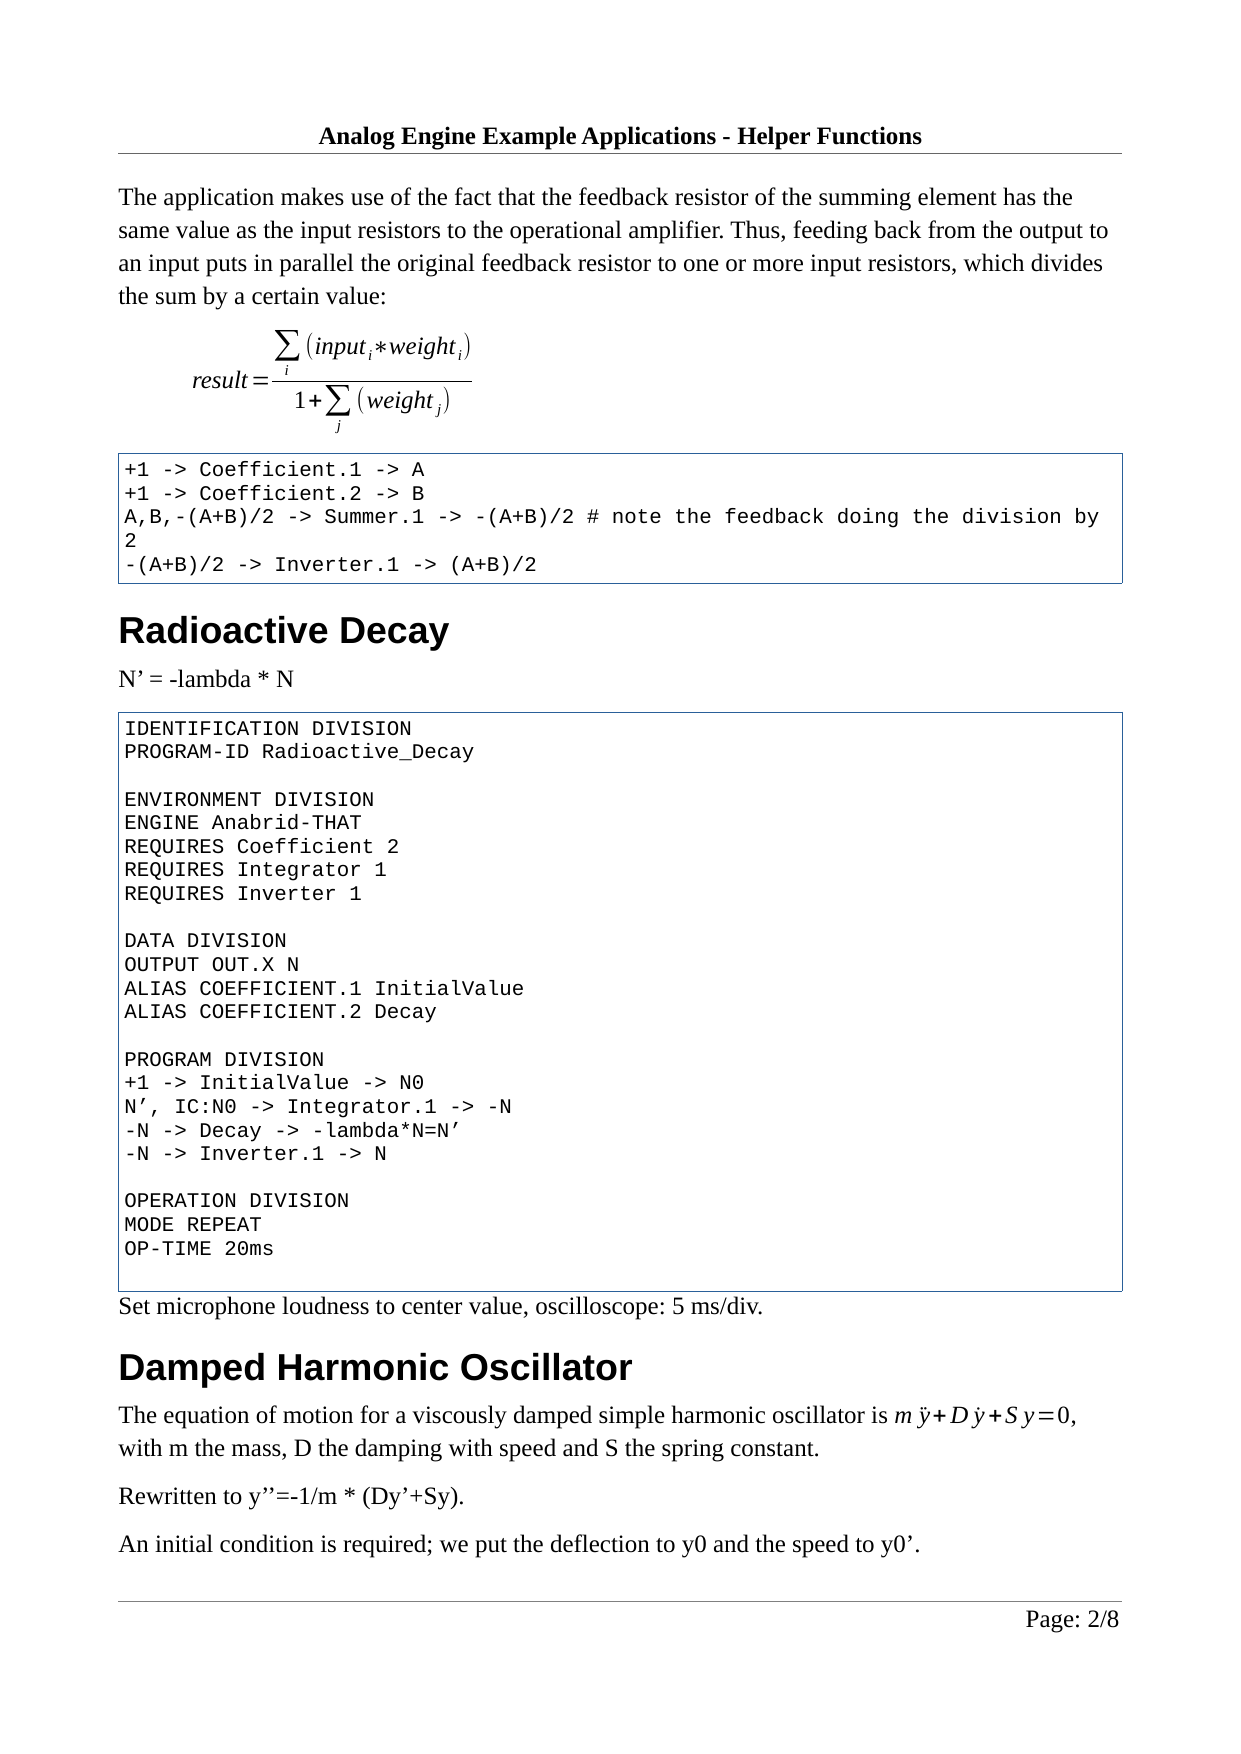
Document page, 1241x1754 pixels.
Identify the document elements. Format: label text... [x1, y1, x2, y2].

text PROGRAM-ID Radioactive_Decay [119, 735, 1122, 765]
text REQUIRES Inverter 1 [119, 877, 1122, 907]
text N’ = -lambda * N [118, 664, 1122, 693]
text An initial condition is required; we put the deflection to y0 and the speed to y0’. [118, 1529, 1122, 1557]
text REQUIRES Integrator 1 [119, 853, 1122, 877]
text -(A+B)/2 -> Inverter.1 -> (A+B)/2 [119, 548, 1122, 583]
text ALIAS COEFFICIENT.2 Decay [119, 995, 1122, 1025]
text A,B,-(A+B)/2 -> Summer.1 -> -(A+B)/2 # note the feedback doing the division by 2 [119, 500, 1122, 548]
subtitle Radioactive Decay [118, 608, 1122, 651]
text +1 -> InitialValue -> N0 [119, 1066, 1122, 1090]
text The equation of motion for a viscously damped simple harmonic oscillator is , with m the mass, D the damping with speed and S the spring constant. [118, 1401, 1122, 1462]
subtitle Damped Harmonic Oscillator [118, 1345, 1122, 1388]
text OP-TIME 20ms [119, 1232, 1122, 1261]
text -N -> Inverter.1 -> N [119, 1137, 1122, 1167]
text Set microphone loudness to center value, oscilloscope: 5 ms/div. [118, 1292, 1122, 1320]
text MODE REPEAT [119, 1208, 1122, 1232]
text PROGRAM DIVISION [119, 1043, 1122, 1066]
text N’, IC:N0 -> Integrator.1 -> -N [119, 1090, 1122, 1113]
text REQUIRES Coefficient 2 [119, 830, 1122, 853]
text -N -> Decay -> -lambda*N=N’ [119, 1113, 1122, 1137]
text ALIAS COEFFICIENT.1 InitialValue [119, 972, 1122, 995]
text ENGINE Anabrid-THAT [119, 806, 1122, 830]
text The application makes use of the fact that the feedback resistor of the summing element has the same value as the input resistors to the operational amplifier. Thus, feeding back from the output to an input puts in parallel the original feedback resistor to one or more input resistors, which divides the sum by a certain value: [118, 182, 1122, 310]
text DATA DIVISION [119, 924, 1122, 948]
text IDENTIFICATION DIVISION [119, 713, 1122, 735]
text +1 -> Coefficient.2 -> B [119, 477, 1122, 500]
text OPERATION DIVISION [119, 1184, 1122, 1208]
text +1 -> Coefficient.1 -> A [119, 454, 1122, 477]
text Rewritten to y’’=-1/m * (Dy’+Sy). [118, 1481, 1122, 1510]
text ENVIRONMENT DIVISION [119, 782, 1122, 806]
text OUTPUT OUT.X N [119, 948, 1122, 972]
